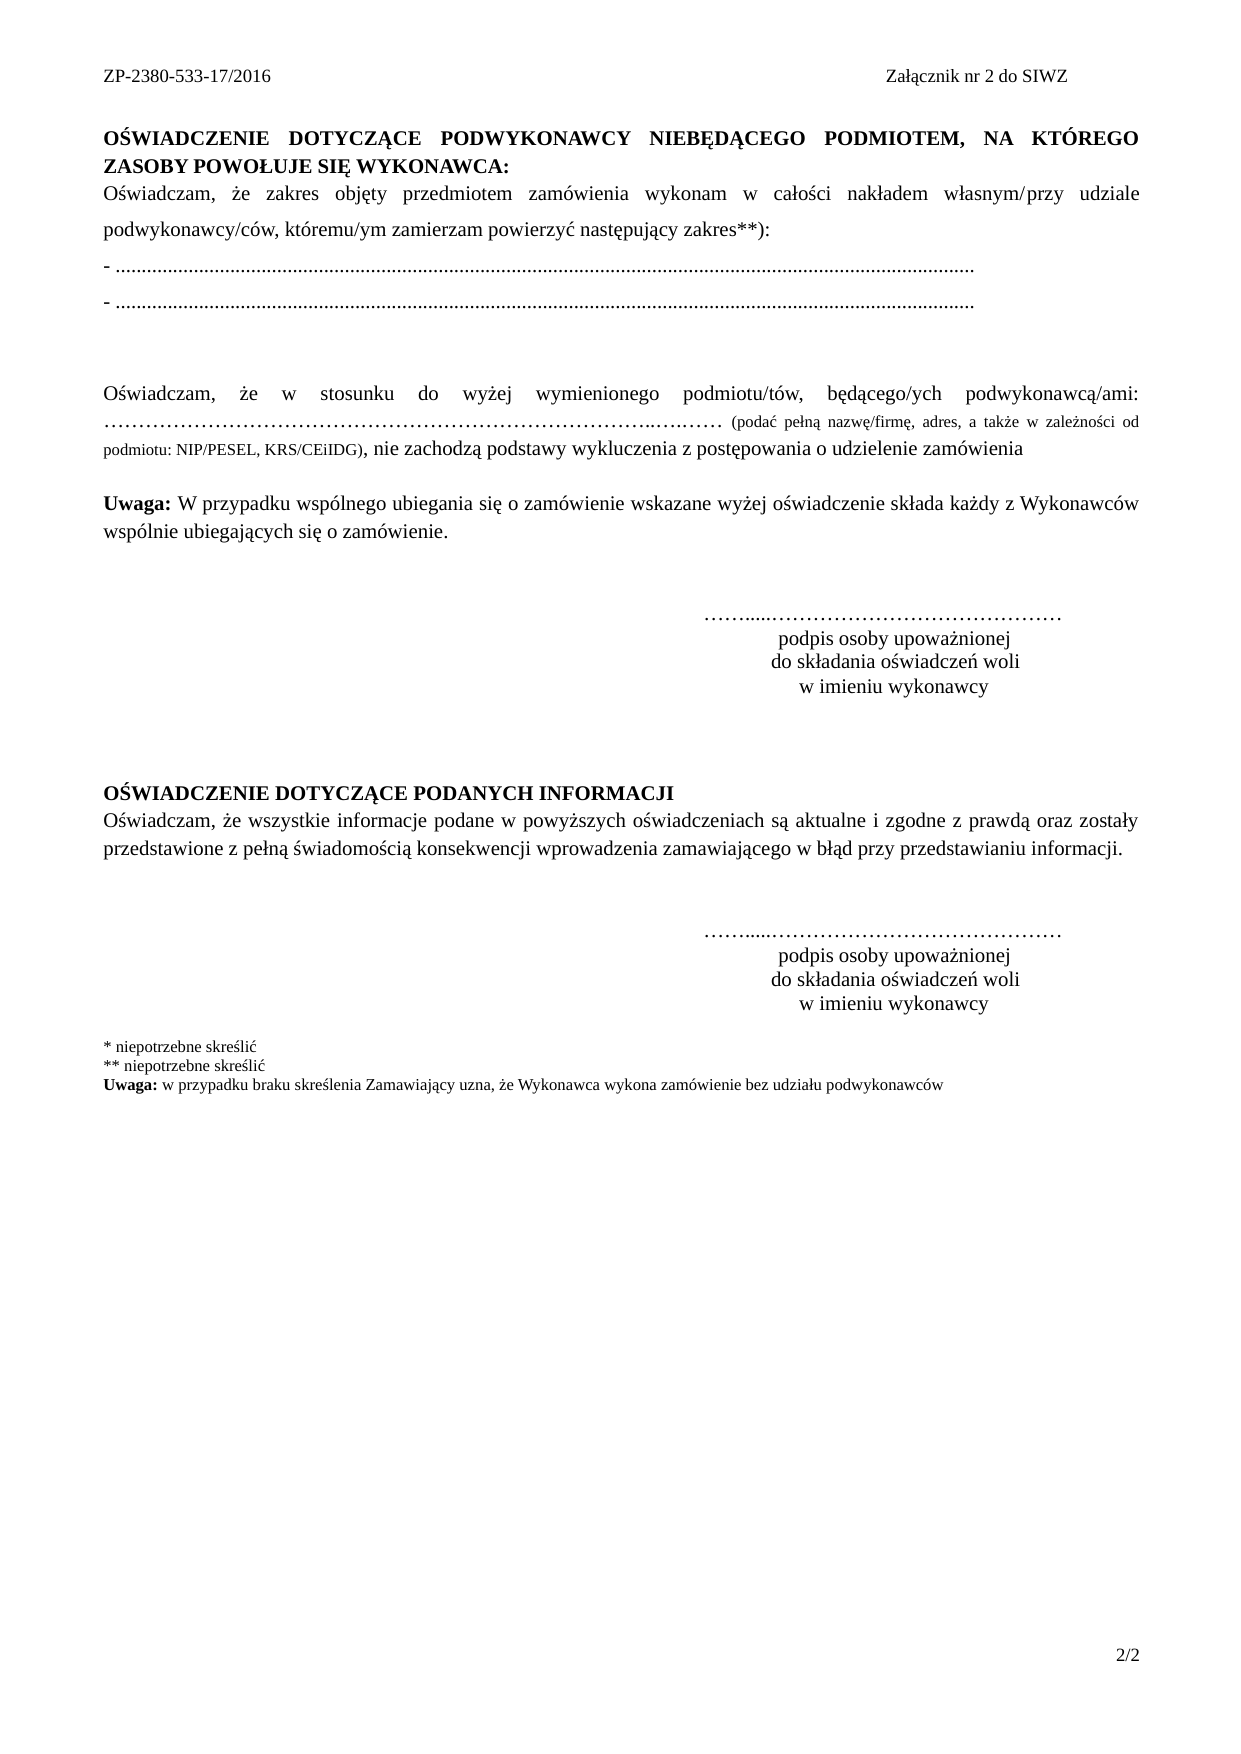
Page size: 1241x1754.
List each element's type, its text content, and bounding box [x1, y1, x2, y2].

text …….....…………………………………… [103, 918, 1140, 942]
text - ..................................................................................................................................................................... [103, 289, 1140, 313]
text w imieniu wykonawcy [103, 673, 1140, 698]
text do składania oświadczeń woli [103, 967, 1140, 991]
text do składania oświadczeń woli [103, 649, 1140, 673]
text Uwaga: w przypadku braku skreślenia Zamawiający uzna, że Wykonawca wykona zamówienie bez udziału podwykonawców [103, 1075, 1140, 1094]
text Oświadczam, że zakres objęty przedmiotem zamówienia wykonam w całości nakładem własnym/przy udziale podwykonawcy/ców, któremu/ym zamierzam powierzyć następujący zakres**): [103, 181, 1140, 241]
text w imieniu wykonawcy [103, 991, 1140, 1015]
text Uwaga: W przypadku wspólnego ubiegania się o zamówienie wskazane wyżej oświadczenie składa każdy z Wykonawców wspólnie ubiegających się o zamówienie. [103, 491, 1140, 543]
text OŚWIADCZENIE DOTYCZĄCE PODWYKONAWCY NIEBĘDĄCEGO PODMIOTEM, NA KTÓREGO ZASOBY POWOŁUJE SIĘ WYKONAWCA: [103, 126, 1140, 178]
text podpis osoby upoważnionej [103, 625, 1140, 649]
text ** niepotrzebne skreślić [103, 1056, 1140, 1075]
text Oświadczam, że wszystkie informacje podane w powyższych oświadczeniach są aktualne i zgodne z prawdą oraz zostały przedstawione z pełną świadomością konsekwencji wprowadzenia zamawiającego w błąd przy przedstawianiu informacji. [103, 808, 1140, 860]
text podpis osoby upoważnionej [103, 942, 1140, 967]
text - ..................................................................................................................................................................... [103, 253, 1140, 277]
text …….....…………………………………… [103, 601, 1140, 625]
text * niepotrzebne skreślić [103, 1037, 1140, 1056]
text Oświadczam, że w stosunku do wyżej wymienionego podmiotu/tów, będącego/ych podwykonawcą/ami: ……………………………………………………………………..….…… (podać pełną nazwę/firmę, adres, a także w zależności od podmiotu: NIP/PESEL, KRS/CEiIDG), nie zachodzą podstawy wykluczenia z postępowania o udzielenie zamówienia [103, 381, 1140, 460]
text OŚWIADCZENIE DOTYCZĄCE PODANYCH INFORMACJI [103, 780, 1140, 804]
